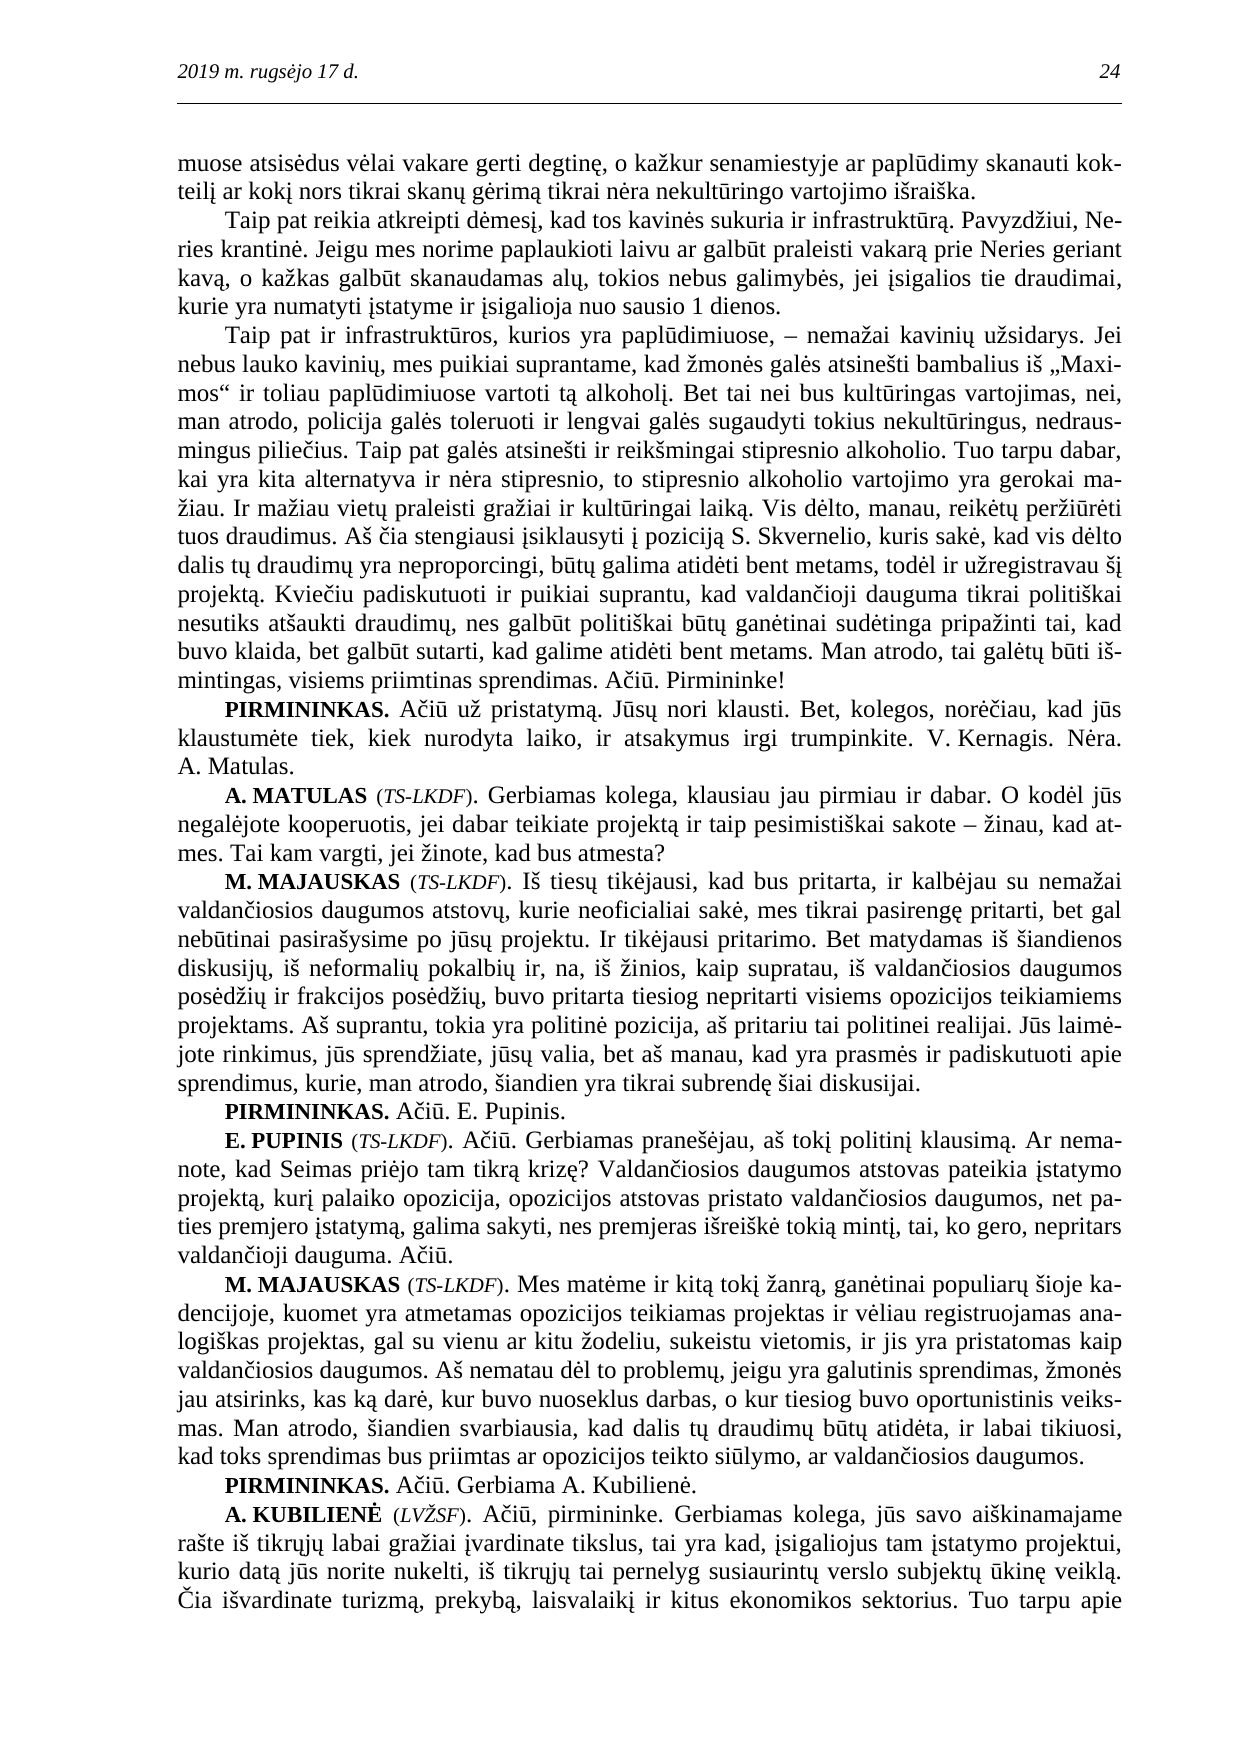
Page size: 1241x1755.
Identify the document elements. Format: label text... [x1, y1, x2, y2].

text A. KUBILIENĖ (LVŽSF). Ačiū, pir­mi­nin­ke. Ger­bia­mas ko­le­ga, jūs sa­vo aiš­ki­na­ma­ja­me raš­te iš tik­rų­jų la­bai gra­žiai įvar­di­na­te tiks­lus, tai yra kad, įsi­ga­lio­jus tam įsta­ty­mo pro­jek­tui, ku­rio da­tą jūs no­ri­te nu­kel­ti, iš tik­rų­jų tai per­ne­lyg su­siau­rin­tų ver­slo sub­jek­tų ūki­nę veik­lą. Čia iš­var­di­na­te tu­riz­mą, pre­ky­bą, lais­va­lai­kį ir ki­tus eko­no­mi­kos sek­to­rius. Tuo tar­pu apie [177, 1499, 1122, 1614]
text M. MAJAUSKAS (TS-LKDF). Iš tie­sų ti­kė­jau­si, kad bus pri­tar­ta, ir kal­bė­jau su ne­ma­žai val­dan­čio­sios dau­gu­mos at­sto­vų, ku­rie ne­ofi­cia­liai sa­kė, mes tik­rai pa­si­ren­gę pri­tar­ti, bet gal ne­bū­ti­nai pa­si­ra­šy­si­me po jū­sų pro­jek­tu. Ir ti­kė­jau­si pri­ta­ri­mo. Bet ma­ty­da­mas iš šian­die­nos dis­ku­si­jų, iš ne­for­ma­lių po­kal­bių ir, na, iš ži­nios, kaip su­pra­tau, iš val­dan­čio­sios dau­gu­mos po­sė­džių ir frak­ci­jos po­sė­džių, bu­vo pri­tar­ta tie­siog ne­pri­tar­ti vi­siems opo­zi­ci­jos tei­kia­miems pro­jek­tams. Aš su­pran­tu, to­kia yra po­li­ti­nė po­zi­ci­ja, aš pri­ta­riu tai po­li­ti­nei re­a­li­jai. Jūs lai­mė­jo­te rin­ki­mus, jūs spren­džia­te, jū­sų va­lia, bet aš ma­nau, kad yra pras­mės ir pa­dis­ku­tuo­ti apie spren­di­mus, ku­rie, man at­ro­do, šian­dien yra tik­rai su­bren­dę šiai dis­ku­si­jai. [177, 866, 1122, 1096]
text muo­se at­si­sė­dus vė­lai va­ka­re ger­ti deg­ti­nę, o kaž­kur se­na­mies­ty­je ar pa­plū­di­my ska­nau­ti kok­tei­lį ar ko­kį nors tik­rai ska­nų gė­ri­mą tik­rai nė­ra ne­kul­tū­rin­go var­to­ji­mo iš­raiš­ka. [177, 148, 1122, 205]
text PIRMININKAS. Ačiū. Ger­bia­ma A. Ku­bi­lie­nė. [177, 1470, 1122, 1499]
text A. MATULAS (TS-LKDF). Ger­bia­mas ko­le­ga, klau­siau jau pir­miau ir da­bar. O ko­dėl jūs ne­ga­lė­jo­te ko­o­pe­ruo­tis, jei da­bar tei­kia­te pro­jek­tą ir taip pe­si­mis­tiš­kai sa­ko­te – ži­nau, kad at­mes. Tai kam varg­ti, jei ži­no­te, kad bus at­mes­ta? [177, 780, 1122, 866]
text PIRMININKAS. Ačiū už pri­sta­ty­mą. Jū­sų no­ri klaus­ti. Bet, ko­le­gos, no­rė­čiau, kad jūs klaus­tu­mė­te tiek, kiek nu­ro­dy­ta lai­ko, ir at­sa­ky­mus ir­gi trum­pin­ki­te. V. Ker­na­gis. Nė­ra. A. Ma­tu­las. [177, 694, 1122, 780]
text Taip pat ir in­fra­struk­tū­ros, ku­rios yra pa­plū­di­miuo­se, – ne­ma­žai ka­vi­nių už­si­da­rys. Jei ne­bus lau­ko ka­vi­nių, mes pui­kiai su­pran­ta­me, kad žmo­nės ga­lės at­si­neš­ti bam­ba­lius iš „Ma­xi­mos“ ir to­liau pa­plū­di­miuo­se var­to­ti tą al­ko­ho­lį. Bet tai nei bus kul­tū­rin­gas var­to­ji­mas, nei, man at­ro­do, po­li­ci­ja ga­lės to­le­ruo­ti ir leng­vai ga­lės su­gau­dy­ti to­kius ne­kul­tū­rin­gus, ne­draus­min­gus pi­lie­čius. Taip pat ga­lės at­si­neš­ti ir reikš­min­gai stip­res­nio al­ko­ho­lio. Tuo tar­pu da­bar, kai yra ki­ta al­ter­na­ty­va ir nė­ra stip­res­nio, to stip­res­nio al­ko­ho­lio var­to­ji­mo yra ge­ro­kai ma­žiau. Ir ma­žiau vie­tų pra­leis­ti gra­žiai ir kul­tū­rin­gai lai­ką. Vis dėl­to, ma­nau, rei­kė­tų per­žiū­rė­ti tuos drau­di­mus. Aš čia sten­giau­si įsi­klau­sy­ti į po­zi­ci­ją S. Skver­ne­lio, ku­ris sa­kė, kad vis dėl­to da­lis tų drau­di­mų yra ne­pro­por­cin­gi, bū­tų ga­li­ma ati­dė­ti bent me­tams, to­dėl ir už­re­gist­ra­vau šį pro­jek­tą. Kvie­čiu pa­dis­ku­tuo­ti ir pui­kiai su­pran­tu, kad val­dan­čio­ji dau­gu­ma tik­rai po­li­tiš­kai ne­su­tiks at­šauk­ti drau­di­mų, nes gal­būt po­li­tiš­kai bū­tų ga­nė­ti­nai su­dė­tin­ga pri­pa­žin­ti tai, kad bu­vo klai­da, bet gal­būt su­tar­ti, kad ga­li­me ati­dė­ti bent me­tams. Man at­ro­do, tai ga­lė­tų bū­ti iš­min­tin­gas, vi­siems pri­im­ti­nas spren­di­mas. Ačiū. Pir­mi­nin­ke! [177, 320, 1122, 694]
text E. PUPINIS (TS-LKDF). Ačiū. Ger­bia­mas pra­ne­šė­jau, aš to­kį po­li­ti­nį klau­si­mą. Ar ne­ma­no­te, kad Sei­mas pri­ėjo tam tik­rą kri­zę? Val­dan­čio­sios dau­gu­mos at­sto­vas pa­tei­ki­a įsta­ty­mo pro­jek­tą, ku­rį pa­lai­ko opo­zi­ci­ja, opo­zi­ci­jos at­sto­vas pri­sta­to val­dan­čio­sios dau­gu­mos, net pa­ties prem­je­ro įsta­ty­mą, ga­li­ma sa­ky­ti, nes prem­je­ras iš­reiš­kė to­kią min­tį, tai, ko ge­ro, ne­pri­tars val­dan­čio­ji dau­gu­ma. Ačiū. [177, 1125, 1122, 1269]
text PIRMININKAS. Ačiū. E. Pu­pi­nis. [177, 1096, 1122, 1125]
text M. MAJAUSKAS (TS-LKDF). Mes ma­tė­me ir ki­tą to­kį žan­rą, ga­nė­ti­nai po­pu­lia­rų šio­je ka­den­ci­jo­je, kuo­met yra at­me­ta­mas opo­zi­ci­jos tei­kia­mas pro­jek­tas ir vė­liau re­gist­ruo­ja­mas ana­lo­giš­kas pro­jek­tas, gal su vie­nu ar ki­tu žo­de­liu, su­keis­tu vie­to­mis, ir jis yra pri­sta­to­mas kaip val­dan­čio­sios dau­gu­mos. Aš ne­ma­tau dėl to pro­ble­mų, jei­gu yra ga­lu­ti­nis spren­di­mas, žmo­nės jau at­si­rinks, kas ką da­rė, kur bu­vo nuo­sek­lus dar­bas, o kur tie­siog bu­vo opor­tu­nis­ti­nis veiks­mas. Man at­ro­do, šian­dien svar­biau­sia, kad da­lis tų drau­di­mų bū­tų ati­dė­ta, ir la­bai ti­kiuo­si, kad toks spren­di­mas bus pri­im­tas ar opo­zi­ci­jos teik­to siū­ly­mo, ar val­dan­čio­sios dau­gu­mos. [177, 1269, 1122, 1470]
text Taip pat rei­kia at­kreip­ti dė­me­sį, kad tos ka­vi­nės su­ku­ria ir in­fra­struk­tū­rą. Pa­vyz­džiui, Ne­ries kran­ti­nė. Jei­gu mes no­ri­me pa­plau­kio­ti lai­vu ar gal­būt pra­leis­ti va­ka­rą prie Ne­ries ge­riant ka­vą, o kaž­kas gal­būt ska­naudamas alų, to­kios ne­bus ga­li­my­bės, jei įsi­ga­lios tie drau­di­mai, ku­rie yra nu­ma­ty­ti įsta­ty­me ir įsi­ga­lio­ja nuo sau­sio 1 die­nos. [177, 205, 1122, 320]
